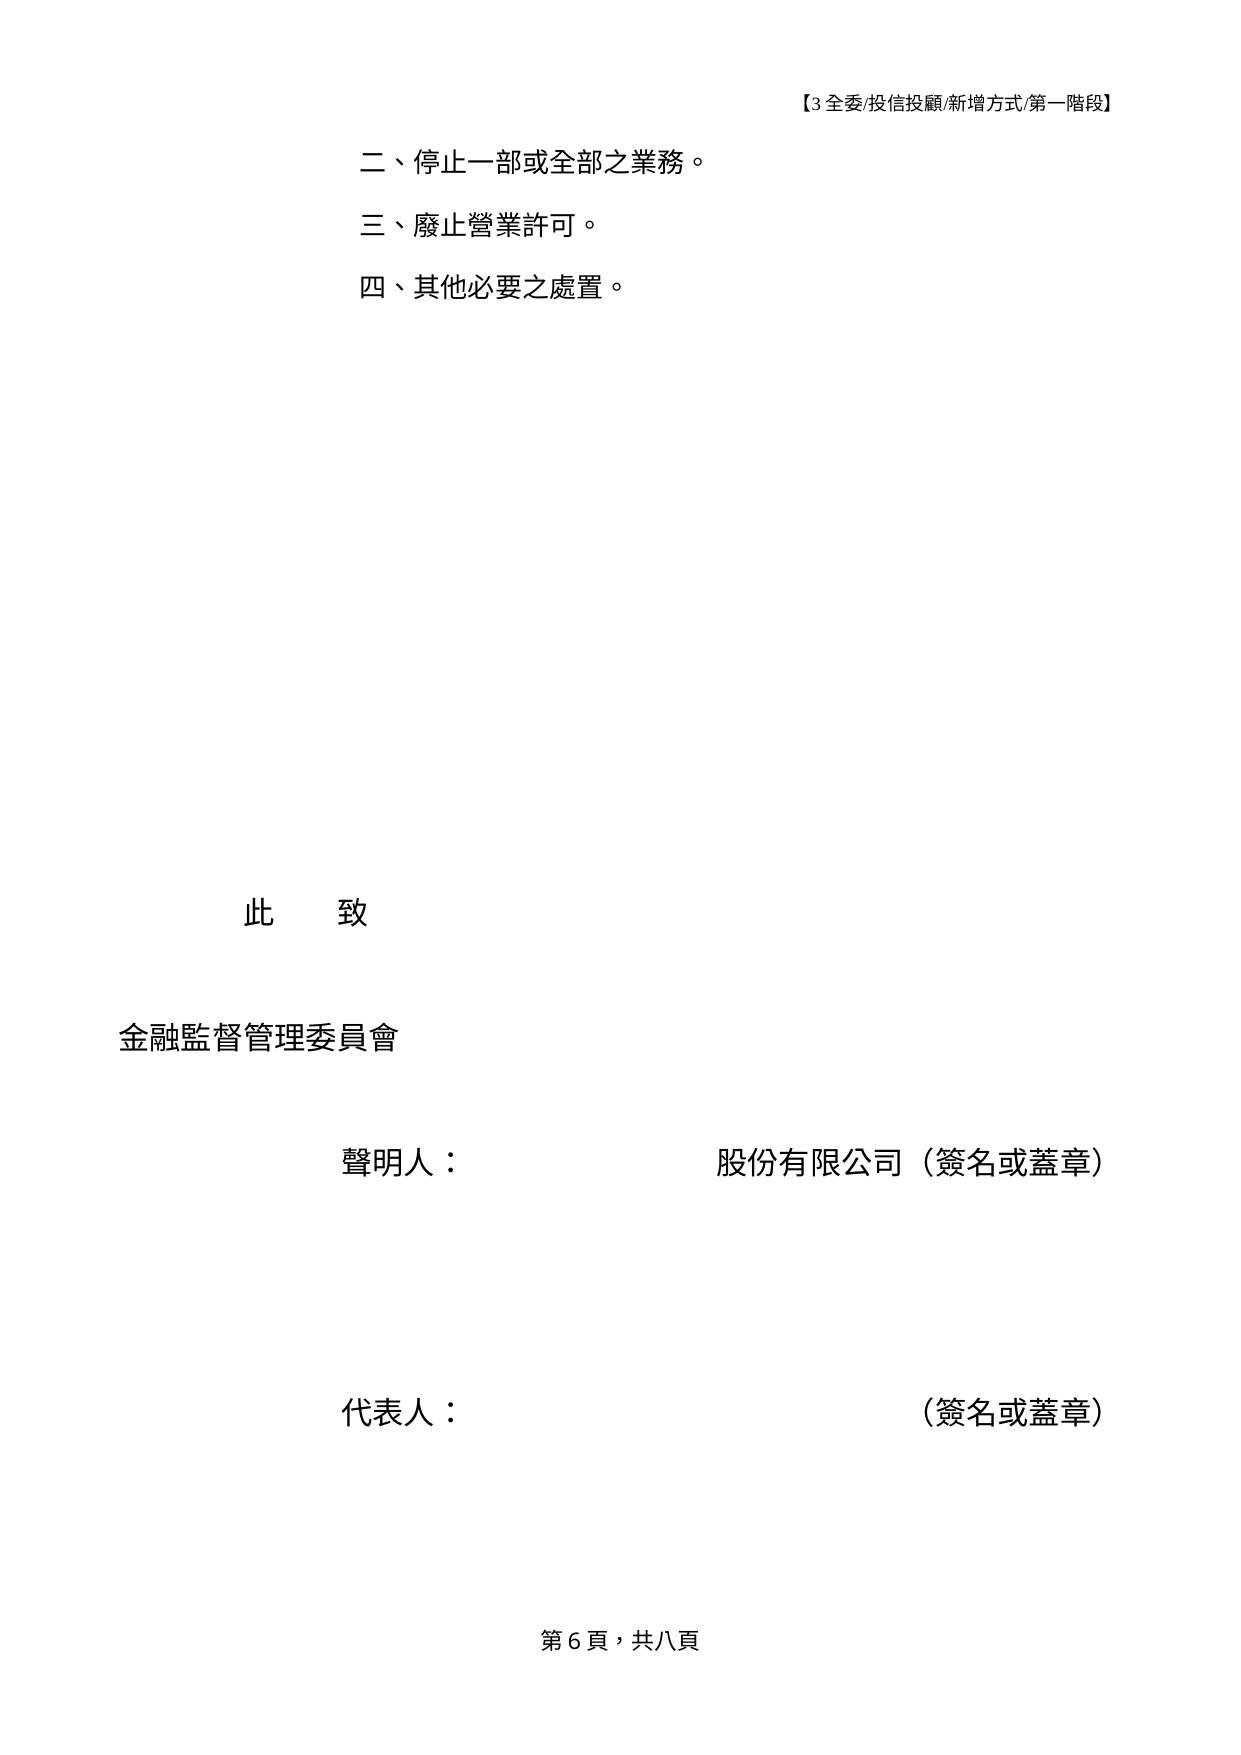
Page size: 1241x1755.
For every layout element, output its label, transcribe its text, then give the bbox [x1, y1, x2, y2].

text 三、廢止營業許可。 [359, 182, 1122, 244]
text 二、停止一部或全部之業務。 [359, 119, 1122, 182]
text 金融監督管理委員會 [118, 994, 1122, 1057]
text 聲明人： 股份有限公司（簽名或蓋章） [118, 1119, 1122, 1182]
text 四、其他必要之處置。 [359, 244, 1122, 307]
text 此 致 [118, 869, 1122, 932]
text 代表人： （簽名或蓋章） [118, 1369, 1122, 1432]
